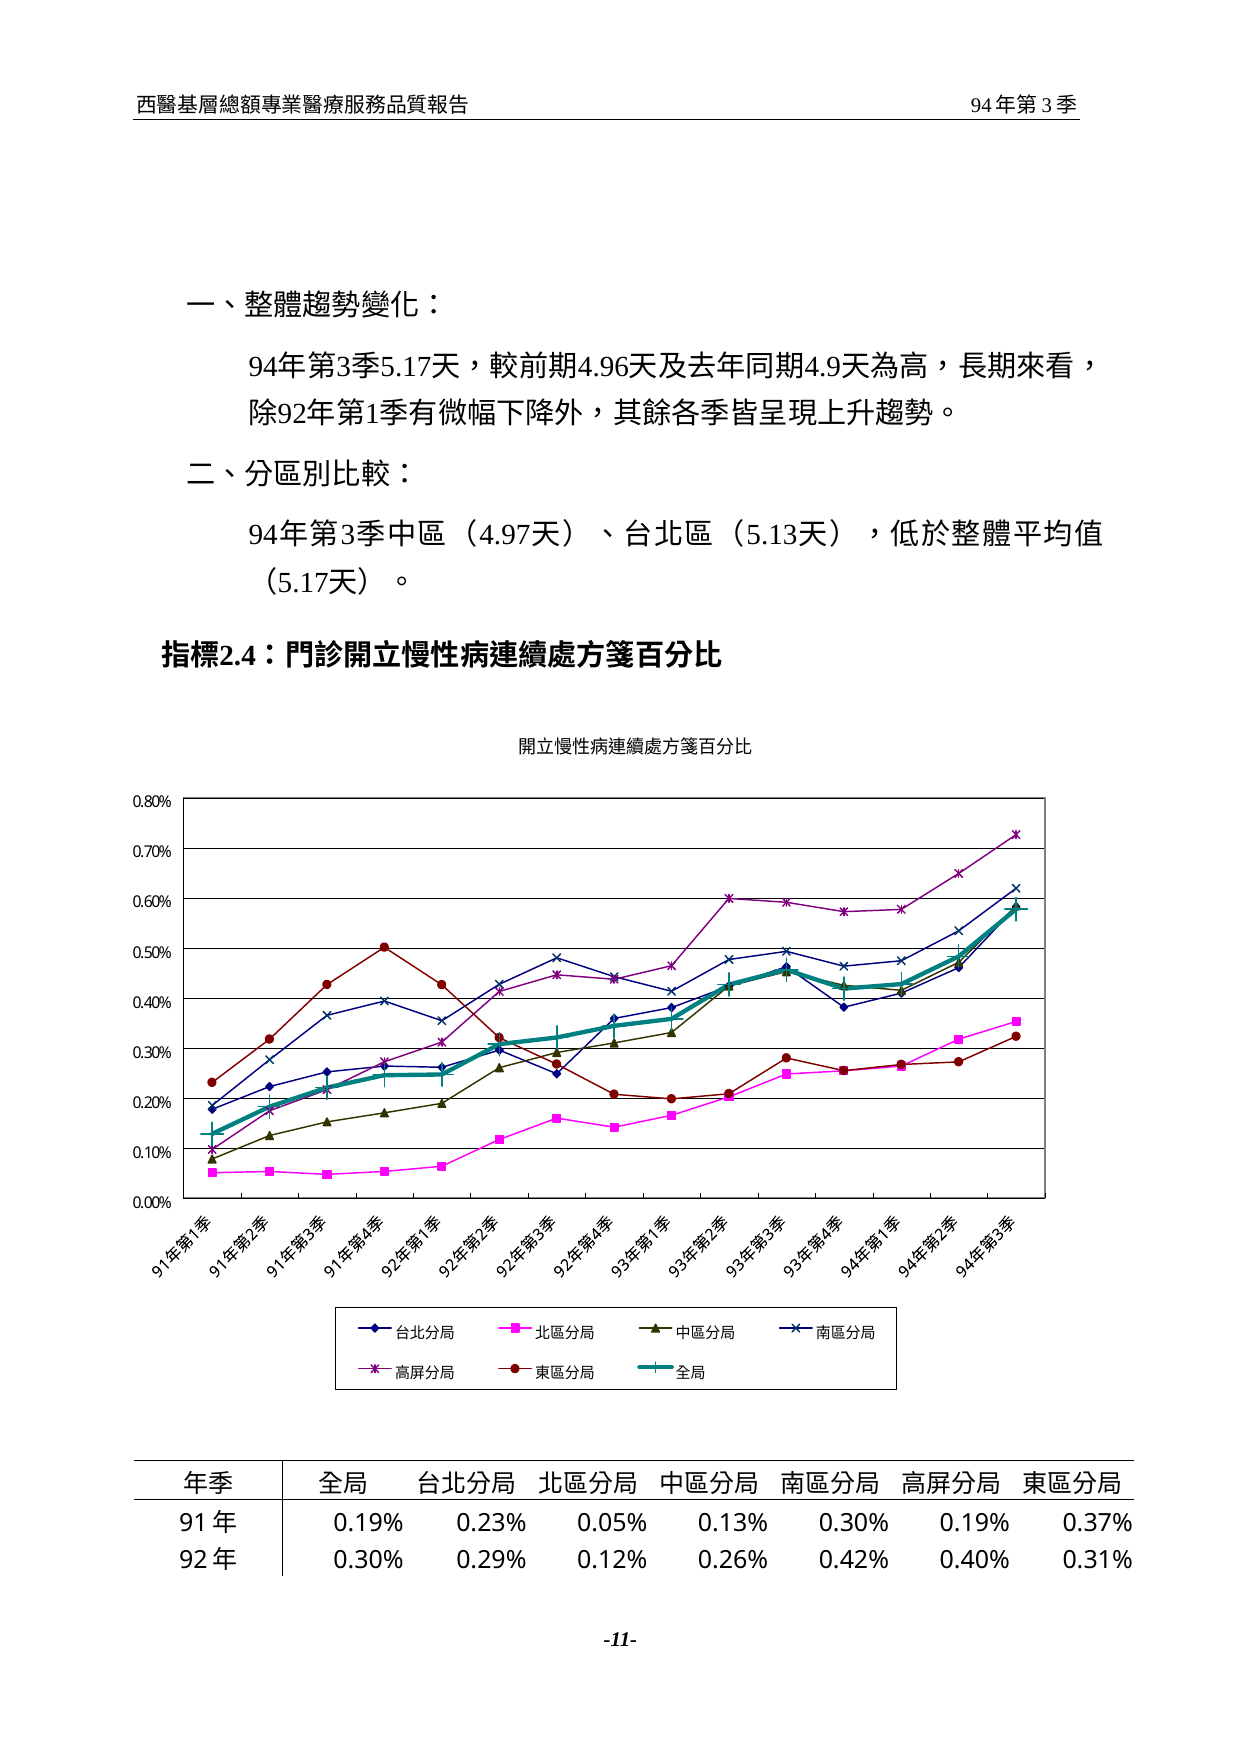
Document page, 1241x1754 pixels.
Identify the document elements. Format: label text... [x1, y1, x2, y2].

table_cell 0.29% [405, 1538, 528, 1576]
table_cell 0.30% [283, 1538, 405, 1576]
text 94年第3季中區（4.97天）、台北區（5.13天），低於整體平均值（5.17天）。 [248, 506, 1104, 602]
text 指標2.4：門診開立慢性病連續處方箋百分比 [161, 627, 1104, 675]
table_cell 0.05% [528, 1500, 649, 1538]
table_header 北區分局 [528, 1461, 649, 1499]
table_cell 0.30% [770, 1500, 890, 1538]
text 一、整體趨勢變化： [186, 277, 1104, 325]
table_cell 0.42% [770, 1538, 890, 1576]
table_cell 0.40% [890, 1538, 1011, 1576]
table_cell 0.12% [528, 1538, 649, 1576]
text 二、分區別比較： [186, 446, 1104, 494]
table_header 全局 [283, 1461, 405, 1499]
table_cell 0.23% [405, 1500, 528, 1538]
table_cell 0.26% [649, 1538, 769, 1576]
table_header 台北分局 [405, 1461, 528, 1499]
table_cell 0.13% [649, 1500, 769, 1538]
text 94年第3季5.17天，較前期4.96天及去年同期4.9天為高，長期來看，除92年第1季有微幅下降外，其餘各季皆呈現上升趨勢。 [248, 338, 1104, 433]
table_header 年季 [134, 1461, 282, 1499]
table_cell 92年 [134, 1538, 282, 1576]
table_cell 0.19% [283, 1500, 405, 1538]
table_cell 0.37% [1011, 1500, 1134, 1538]
table_header 高屏分局 [890, 1461, 1011, 1499]
table_header 中區分局 [649, 1461, 769, 1499]
table_header 東區分局 [1011, 1461, 1134, 1499]
table_header 南區分局 [770, 1461, 890, 1499]
table_cell 0.19% [890, 1500, 1011, 1538]
table_cell 91年 [134, 1500, 282, 1538]
table_cell 0.31% [1011, 1538, 1134, 1576]
